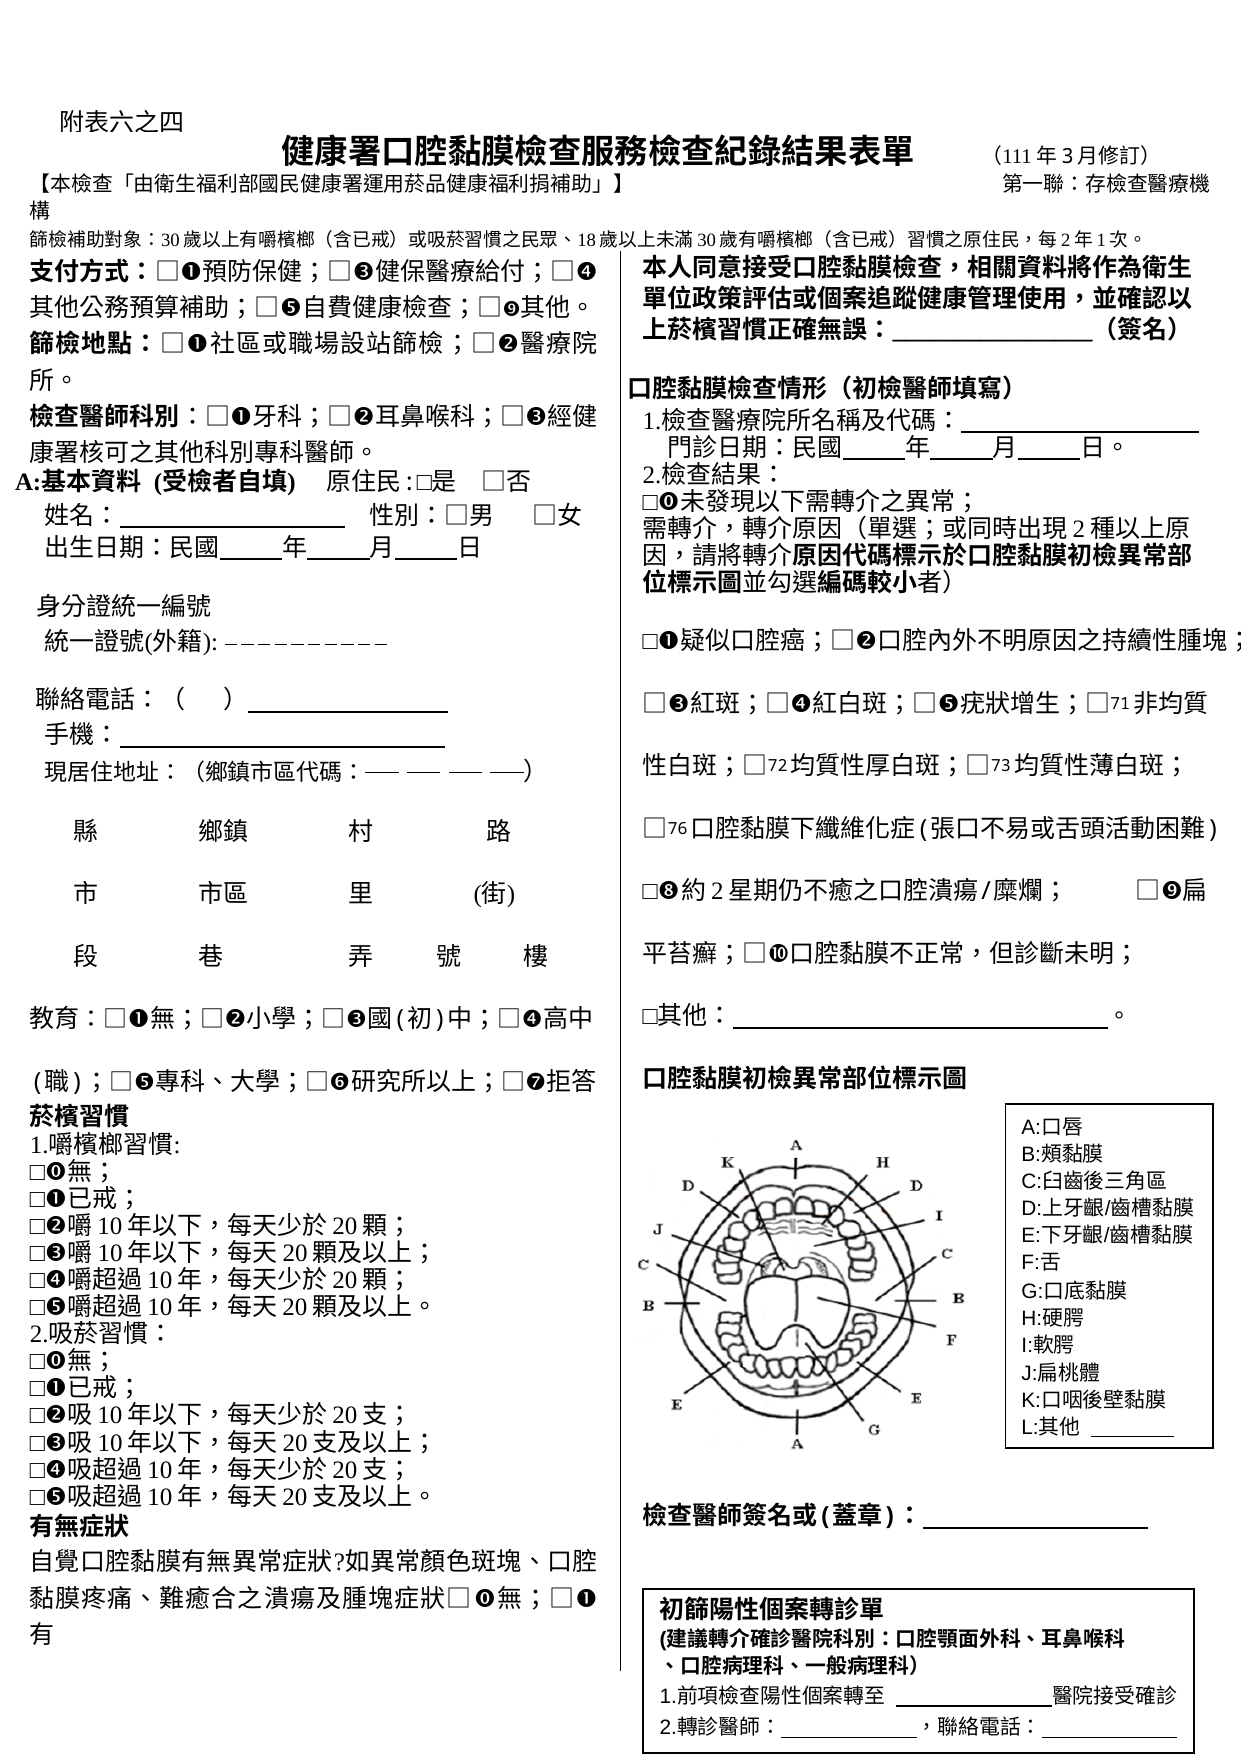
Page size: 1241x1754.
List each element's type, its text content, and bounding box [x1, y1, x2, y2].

text 教育：□無；□小學；□國(初)中；□高中(職)；□專科、大學；□研究所以上；□拒答 [29, 975, 598, 1100]
text □嚼10年以下，每天少於20顆； [29, 1213, 598, 1240]
text □嚼超過10年，每天20顆及以上。 [29, 1294, 598, 1321]
text E:下牙齦/齒槽黏膜 [1021, 1221, 1197, 1248]
text □已戒； [29, 1375, 598, 1402]
text 本人同意接受口腔黏膜檢查，相關資料將作為衛生單位政策評估或個案追蹤健康管理使用，並確認以上菸檳習慣正確無誤：________________（簽名） [642, 251, 1211, 345]
text 1.前項檢查陽性個案轉至 醫院接受確診 [659, 1678, 1178, 1710]
text D:上牙齦/齒槽黏膜 [1021, 1194, 1197, 1221]
text A:基本資料 (受檢者自填) 原住民:□是 □否 [15, 469, 598, 496]
text 手機： [44, 719, 598, 750]
text □吸超過10年，每天20支及以上。 [29, 1483, 598, 1511]
text K:口咽後壁黏膜 [1021, 1385, 1197, 1412]
text 姓名： 性別：□男 □女 [44, 496, 598, 531]
text 現居住地址：（鄉鎮市區代碼： ） [44, 750, 598, 788]
text 健康署口腔黏膜檢查服務檢查紀錄結果表單 （111年3月修訂） [44, 95, 1161, 170]
text 統一證號(外籍): [44, 625, 598, 656]
text 口腔黏膜檢查情形（初檢醫師填寫） [627, 345, 1211, 408]
text G:口底黏膜 [1021, 1275, 1197, 1304]
text F:舌 [1021, 1248, 1197, 1275]
text 篩檢地點：□社區或職場設站篩檢；□醫療院所。 [29, 324, 598, 396]
text 1.嚼檳榔習慣: [29, 1131, 598, 1158]
text L:其他 [1021, 1412, 1197, 1439]
text 身分證統一編號 [29, 563, 598, 625]
text □疑似口腔癌；□口腔內外不明原因之持續性腫塊；□紅斑；□紅白斑；□疣狀增生；□71非均質性白斑；□72均質性厚白斑；□73均質性薄白斑；□76口腔黏膜下纖維化症(張口不易或舌頭活動困難)□約2星期仍不癒之口腔潰瘍/糜爛； □扁平苔癬；□口腔黏膜不正常，但診斷未明； [642, 597, 1232, 972]
text 【本檢查「由衛生福利部國民健康署運用菸品健康福利捐補助」】 第一聯：存檢查醫療機構 [29, 170, 1211, 224]
text □未發現以下需轉介之異常； [642, 489, 1211, 516]
text 縣 鄉鎮 村 路 [29, 788, 598, 850]
text I:軟腭 [1021, 1331, 1197, 1358]
text C:臼齒後三角區 [1021, 1167, 1197, 1194]
text □吸10年以下，每天少於20支； [29, 1402, 598, 1429]
text 初篩陽性個案轉診單 [659, 1597, 1178, 1624]
text 支付方式：□預防保健；□健保醫療給付；□其他公務預算補助；□自費健康檢查；□其他。 [29, 251, 598, 324]
text 2.檢查結果： [642, 462, 1211, 489]
text [644, 1590, 1193, 1752]
text 、口腔病理科、一般病理科） [659, 1651, 1178, 1678]
text □嚼10年以下，每天20顆及以上； [29, 1240, 598, 1267]
text B:頰黏膜 [1021, 1139, 1197, 1167]
text 篩檢補助對象：30歲以上有嚼檳榔（含已戒）或吸菸習慣之民眾、18歲以上未滿30歲有嚼檳榔（含已戒）習慣之原住民，每2年1次。 [29, 224, 1211, 251]
text □其他： 。 [642, 972, 1232, 1035]
text □無； [29, 1348, 598, 1375]
text 口腔黏膜初檢異常部位標示圖 [642, 1035, 1211, 1097]
text 需轉介，轉介原因（單選；或同時出現2種以上原因，請將轉介原因代碼標示於口腔黏膜初檢異常部位標示圖並勾選編碼較小者） [642, 516, 1211, 597]
text 自覺口腔黏膜有無異常症狀?如異常顏色斑塊、口腔黏膜疼痛、難癒合之潰瘍及腫塊症狀□無；□有 [29, 1542, 598, 1651]
text □無； [29, 1158, 598, 1186]
text 檢查醫師科別：□牙科；□耳鼻喉科；□經健康署核可之其他科別專科醫師。 [29, 396, 598, 469]
text □吸10年以下，每天20支及以上； [29, 1429, 598, 1456]
text 門診日期：民國 年 月 日。 [642, 435, 1211, 462]
text 市 市區 里 (街) [29, 850, 598, 913]
text [631, 1535, 1211, 1597]
text 1.檢查醫療院所名稱及代碼： [642, 408, 1211, 435]
text 2.吸菸習慣： [29, 1321, 598, 1348]
text 2.轉診醫師： ，聯絡電話： [659, 1710, 1178, 1741]
text □嚼超過10年，每天少於20顆； [29, 1267, 598, 1294]
text (建議轉介確診醫院科別：口腔顎面外科、耳鼻喉科 [659, 1624, 1178, 1651]
text A:口唇 [1021, 1112, 1197, 1139]
text □吸超過10年，每天少於20支； [29, 1456, 598, 1483]
text J:扁桃體 [1021, 1358, 1197, 1385]
text 檢查醫師簽名或(蓋章)： [642, 1472, 1211, 1535]
text □已戒； [29, 1186, 598, 1213]
text H:硬腭 [1021, 1304, 1197, 1331]
text 附表六之四 [59, 102, 195, 132]
text 有無症狀 [29, 1511, 598, 1542]
text 菸檳習慣 [29, 1100, 598, 1131]
text 聯絡電話：（ ） [29, 656, 598, 719]
text 段 巷 弄 號 樓 [29, 913, 598, 975]
text 出生日期：民國 年 月 日 [44, 531, 598, 563]
